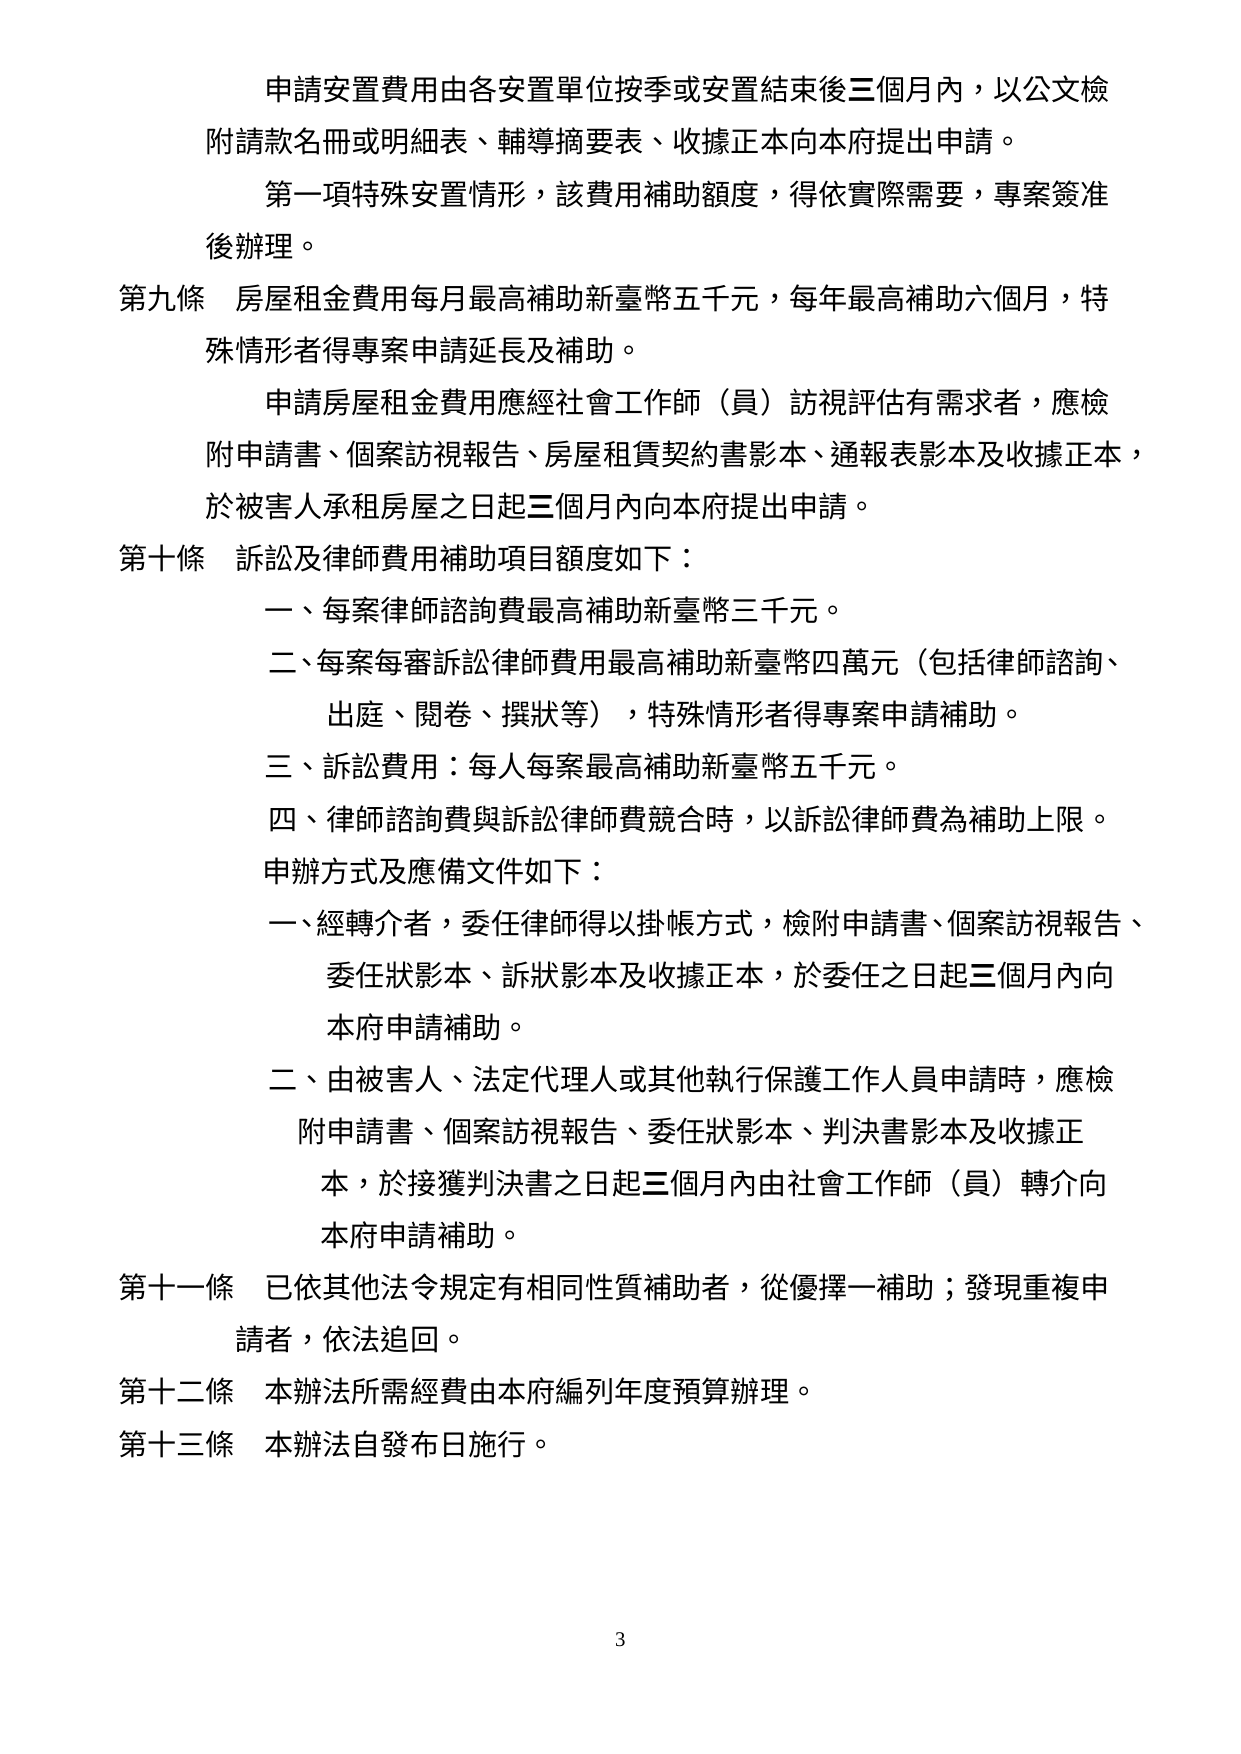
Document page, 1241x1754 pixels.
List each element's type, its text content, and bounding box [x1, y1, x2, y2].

text 申請房屋租金費用應經社會工作師（員）訪視評估有需求者，應檢附申請書、個案訪視報告、房屋租賃契約書影本、通報表影本及收據正本，於被害人承租房屋之日起三個月內向本府提出申請。 [206, 372, 1122, 528]
text 二、每案每審訴訟律師費用最高補助新臺幣四萬元（包括律師諮詢、出庭、閱卷、撰狀等），特殊情形者得專案申請補助。 [268, 632, 1122, 736]
text 申辦方式及應備文件如下： [262, 840, 1122, 892]
text 附申請書、個案訪視報告、委任狀影本、判決書影本及收據正 [268, 1101, 1122, 1153]
text 第十條 訴訟及律師費用補助項目額度如下： [118, 528, 1122, 580]
text 第九條 房屋租金費用每月最高補助新臺幣五千元，每年最高補助六個月，特殊情形者得專案申請延長及補助。 [118, 267, 1122, 372]
text 三、訴訟費用：每人每案最高補助新臺幣五千元。 [206, 736, 1122, 788]
text 二、由被害人、法定代理人或其他執行保護工作人員申請時，應檢 [268, 1049, 1122, 1101]
text 第一項特殊安置情形，該費用補助額度，得依實際需要，專案簽准後辦理。 [206, 163, 1122, 267]
text 本，於接獲判決書之日起三個月內由社會工作師（員）轉介向 [306, 1153, 1122, 1205]
text 一、經轉介者，委任律師得以掛帳方式，檢附申請書、個案訪視報告、委任狀影本、訴狀影本及收據正本，於委任之日起三個月內向本府申請補助。 [268, 892, 1122, 1049]
text 第十一條 已依其他法令規定有相同性質補助者，從優擇一補助；發現重複申請者，依法追回。 [118, 1257, 1122, 1361]
text 本府申請補助。 [306, 1205, 1122, 1257]
text 第十二條 本辦法所需經費由本府編列年度預算辦理。 [118, 1361, 1122, 1413]
text 一、每案律師諮詢費最高補助新臺幣三千元。 [118, 580, 1122, 632]
text 四、律師諮詢費與訴訟律師費競合時，以訴訟律師費為補助上限。 [268, 788, 1122, 840]
text 第十三條 本辦法自發布日施行。 [118, 1413, 1122, 1465]
text 申請安置費用由各安置單位按季或安置結束後三個月內，以公文檢附請款名冊或明細表、輔導摘要表、收據正本向本府提出申請。 [206, 59, 1122, 163]
